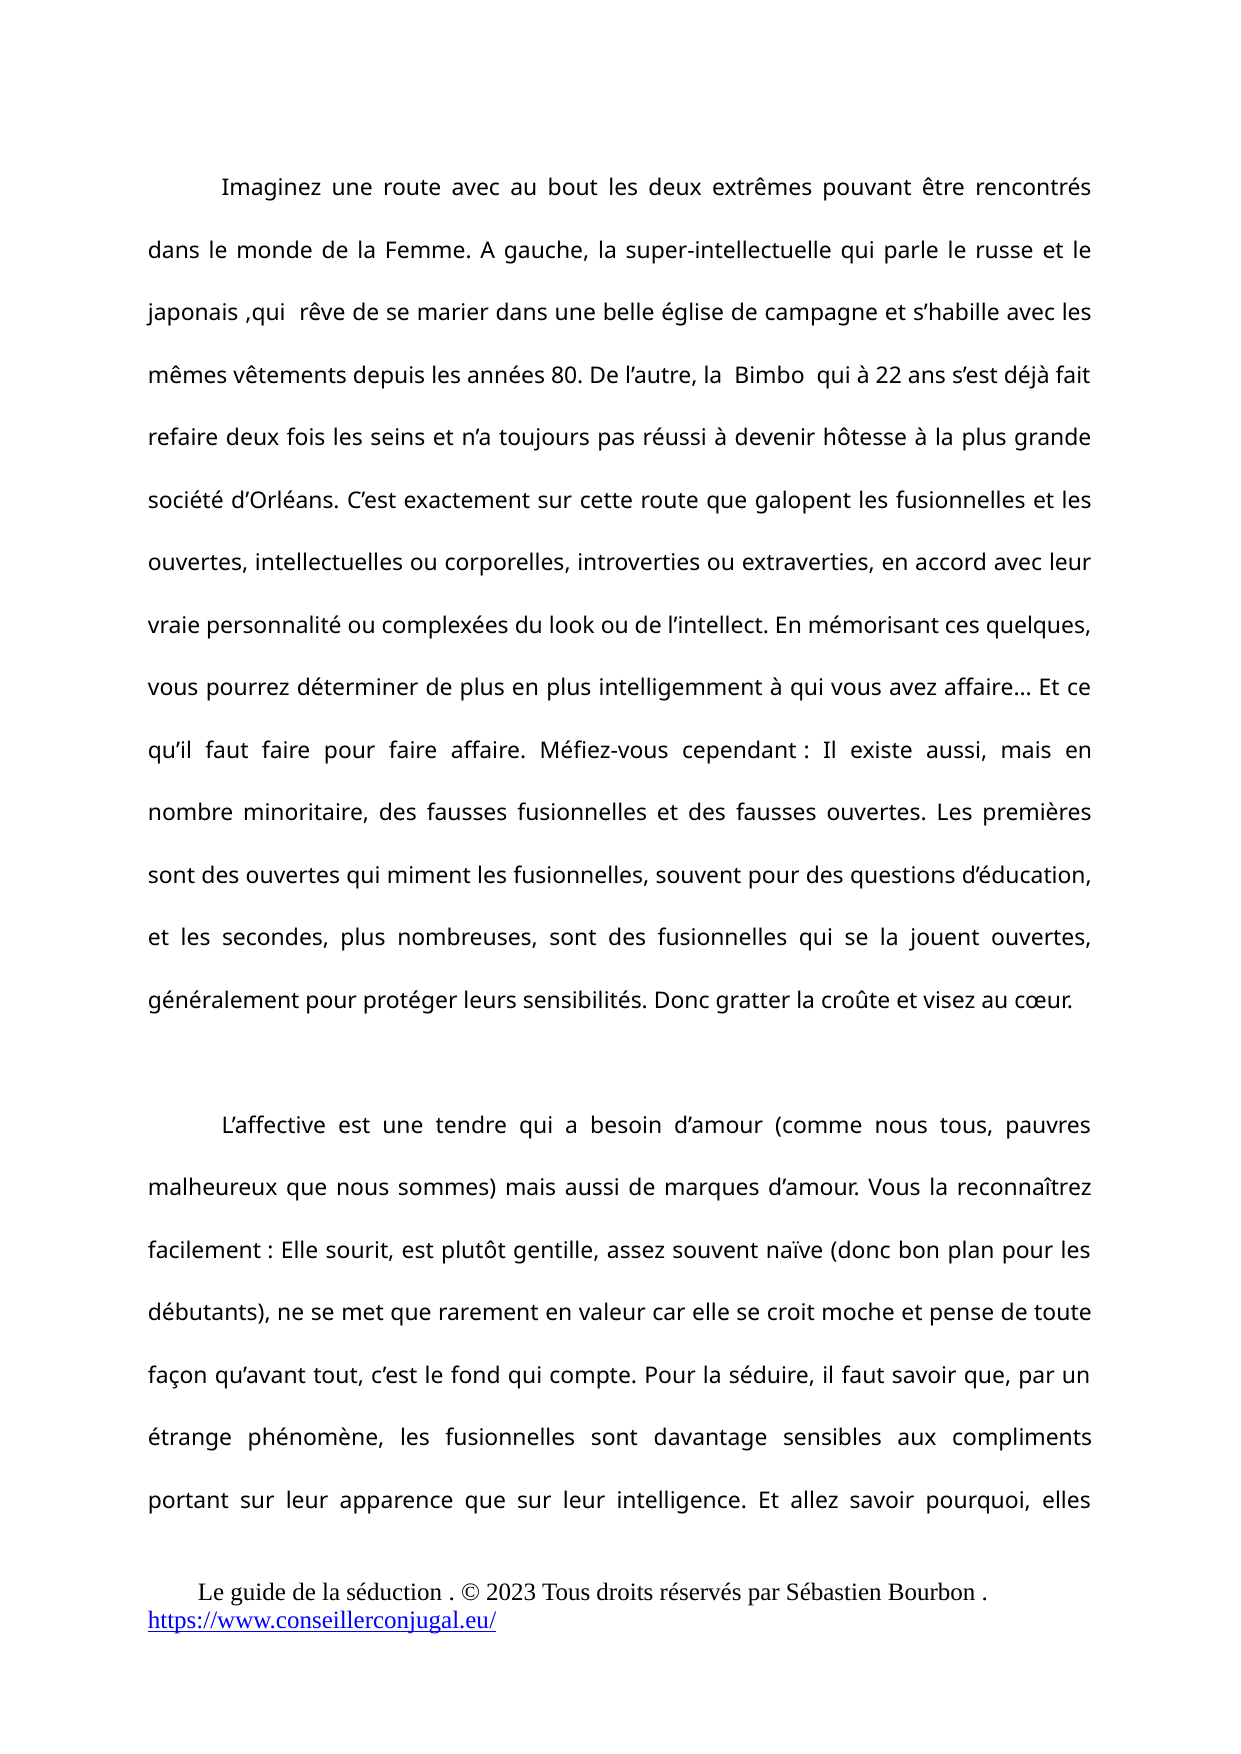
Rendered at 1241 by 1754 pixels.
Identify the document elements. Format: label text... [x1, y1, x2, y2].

text L’affective est une tendre qui a besoin d’amour (comme nous tous, pauvres malheureux que nous sommes) mais aussi de marques d’amour. Vous la reconnaîtrez facilement : Elle sourit, est plutôt gentille, assez souvent naïve (donc bon plan pour les débutants), ne se met que rarement en valeur car elle se croit moche et pense de toute façon qu’avant tout, c’est le fond qui compte. Pour la séduire, il faut savoir que, par un étrange phénomène, les fusionnelles sont davantage sensibles aux compliments portant sur leur apparence que sur leur intelligence. Et allez savoir pourquoi, elles [148, 1109, 1092, 1515]
text Imaginez une route avec au bout les deux extrêmes pouvant être rencontrés dans le monde de la Femme. A gauche, la super-intellectuelle qui parle le russe et le japonais ,qui rêve de se marier dans une belle église de campagne et s’habille avec les mêmes vêtements depuis les années 80. De l’autre, la Bimbo qui à 22 ans s’est déjà fait refaire deux fois les seins et n’a toujours pas réussi à devenir hôtesse à la plus grande société d’Orléans. C’est exactement sur cette route que galopent les fusionnelles et les ouvertes, intellectuelles ou corporelles, introverties ou extraverties, en accord avec leur vraie personnalité ou complexées du look ou de l’intellect. En mémorisant ces quelques, vous pourrez déterminer de plus en plus intelligemment à qui vous avez affaire… Et ce qu’il faut faire pour faire affaire. Méfiez-vous cependant : Il existe aussi, mais en nombre minoritaire, des fausses fusionnelles et des fausses ouvertes. Les premières sont des ouvertes qui miment les fusionnelles, souvent pour des questions d’éducation, et les secondes, plus nombreuses, sont des fusionnelles qui se la jouent ouvertes, généralement pour protéger leurs sensibilités. Donc gratter la croûte et visez au cœur. [148, 171, 1092, 1015]
